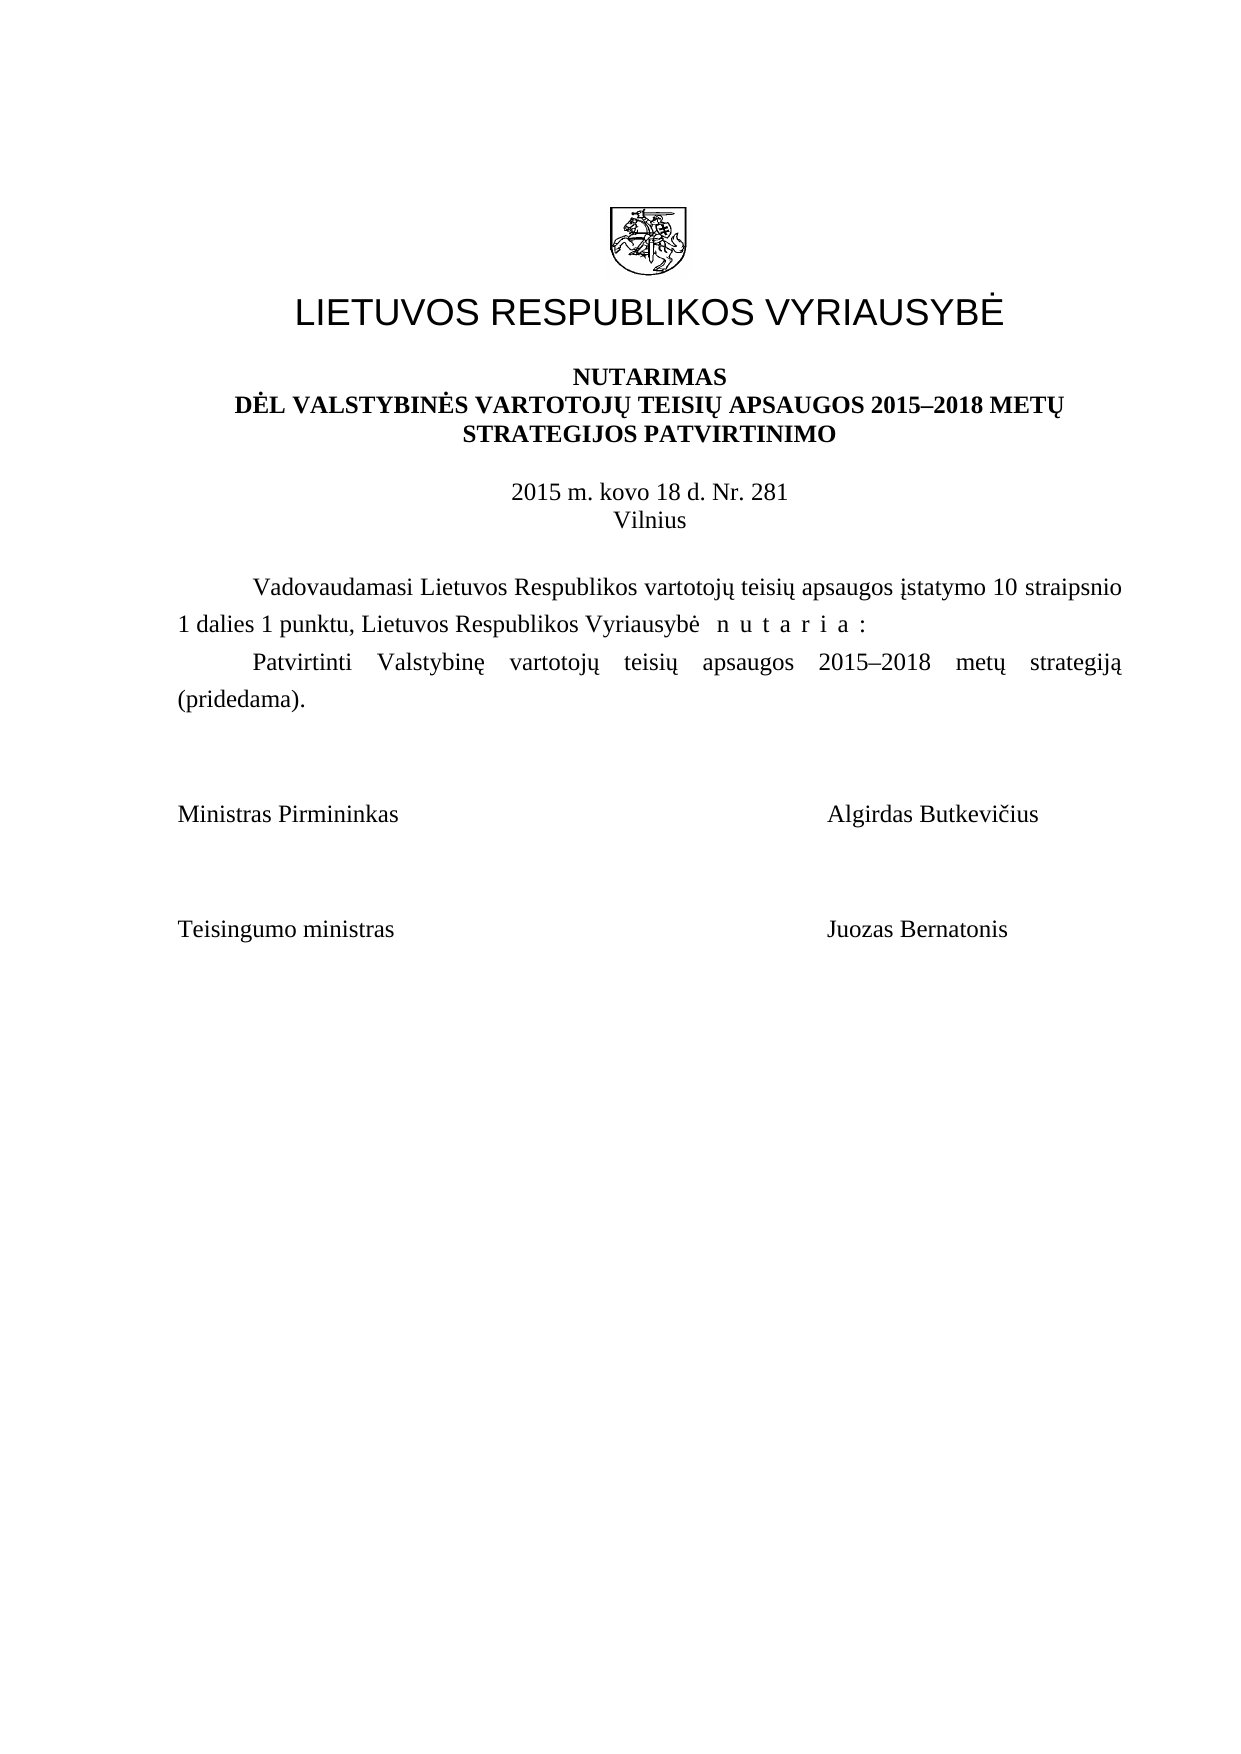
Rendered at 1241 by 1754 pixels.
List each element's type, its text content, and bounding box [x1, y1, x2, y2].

text 2015 m. kovo 18 d. Nr. 281 Vilnius [177, 477, 1122, 534]
text nutarimas [177, 362, 1122, 390]
text Teisingumo ministras Juozas Bernatonis [177, 914, 1122, 943]
text Dėl VALSTYBINĖS VARTOTOJŲ TEISIŲ APSAUGOS 2015–2018 METŲ STRATEGIJOS PATVIRTINIMO [177, 390, 1122, 448]
text Lietuvos Respublikos Vyriausybė [177, 290, 1122, 333]
text Vadovaudamasi Lietuvos Respublikos vartotojų teisių apsaugos įstatymo 10 straipsnio 1 dalies 1 punktu, Lietuvos Respublikos Vyriausybė nutaria: [177, 563, 1122, 638]
text Ministras Pirmininkas Algirdas Butkevičius [177, 799, 1122, 828]
text Patvirtinti Valstybinę vartotojų teisių apsaugos 2015–2018 metų strategiją (pridedama). [177, 638, 1122, 713]
